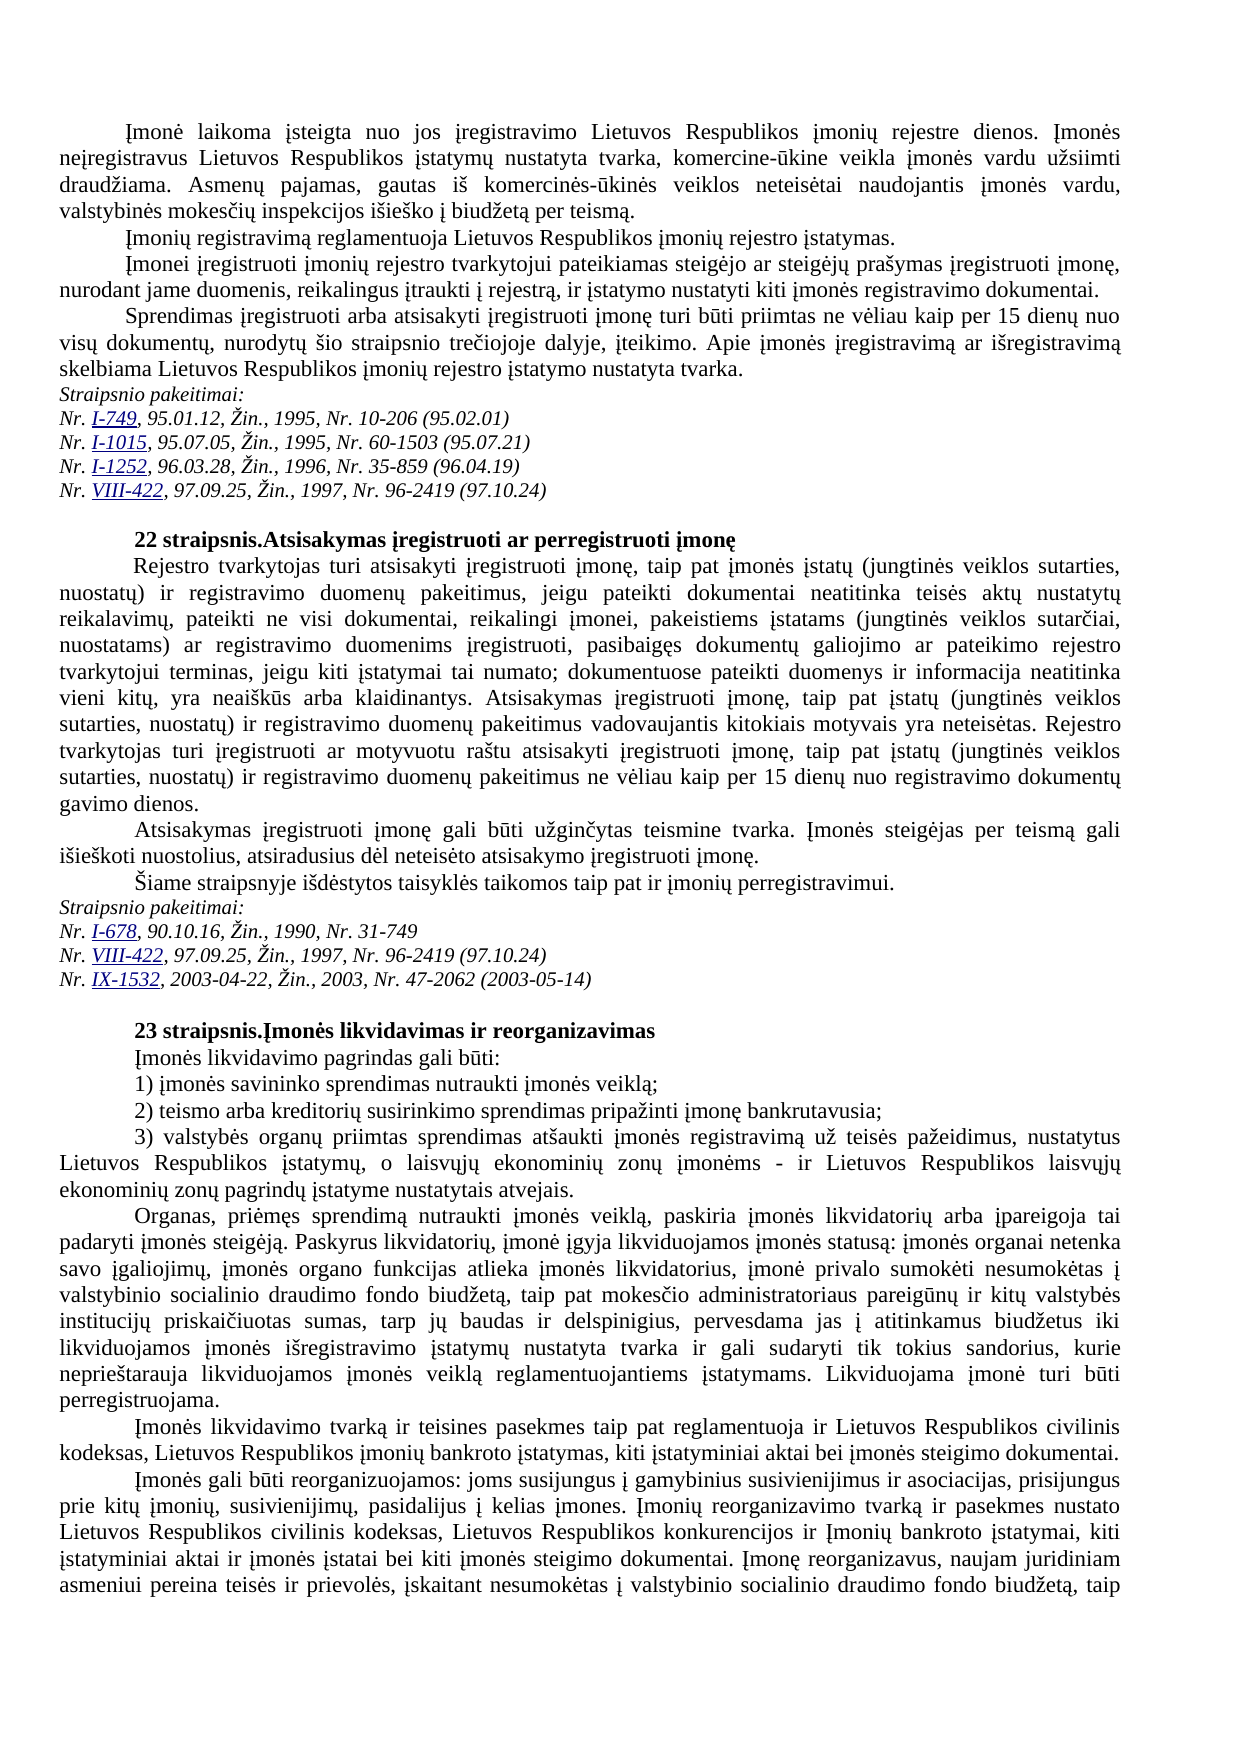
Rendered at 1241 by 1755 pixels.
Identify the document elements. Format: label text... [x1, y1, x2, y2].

text Įmonių registravimą reglamentuoja Lietuvos Respublikos įmonių rejestro įstatymas. [59, 223, 1122, 250]
text Rejestro tvarkytojas turi atsisakyti įregistruoti įmonę, taip pat įmonės įstatų (jungtinės veiklos sutarties, nuostatų) ir registravimo duomenų pakeitimus, jeigu pateikti dokumentai neatitinka teisės aktų nustatytų reikalavimų, pateikti ne visi dokumentai, reikalingi įmonei, pakeistiems įstatams (jungtinės veiklos sutarčiai, nuostatams) ar registravimo duomenims įregistruoti, pasibaigęs dokumentų galiojimo ar pateikimo rejestro tvarkytojui terminas, jeigu kiti įstatymai tai numato; dokumentuose pateikti duomenys ir informacija neatitinka vieni kitų, yra neaiškūs arba klaidinantys. Atsisakymas įregistruoti įmonę, taip pat įstatų (jungtinės veiklos sutarties, nuostatų) ir registravimo duomenų pakeitimus vadovaujantis kitokiais motyvais yra neteisėtas. Rejestro tvarkytojas turi įregistruoti ar motyvuotu raštu atsisakyti įregistruoti įmonę, taip pat įstatų (jungtinės veiklos sutarties, nuostatų) ir registravimo duomenų pakeitimus ne vėliau kaip per 15 dienų nuo registravimo dokumentų gavimo dienos. [59, 552, 1122, 816]
text Įmonės likvidavimo tvarką ir teisines pasekmes taip pat reglamentuoja ir Lietuvos Respublikos civilinis kodeksas, Lietuvos Respublikos įmonių bankroto įstatymas, kiti įstatyminiai aktai bei įmonės steigimo dokumentai. [59, 1413, 1122, 1466]
text Įmonės likvidavimo pagrindas gali būti: [59, 1044, 1122, 1070]
text Įmonė laikoma įsteigta nuo jos įregistravimo Lietuvos Respublikos įmonių rejestre dienos. Įmonės neįregistravus Lietuvos Respublikos įstatymų nustatyta tvarka, komercine-ūkine veikla įmonės vardu užsiimti draudžiama. Asmenų pajamas, gautas iš komercinės-ūkinės veiklos neteisėtai naudojantis įmonės vardu, valstybinės mokesčių inspekcijos išieško į biudžetą per teismą. [59, 118, 1122, 223]
text Nr. VIII-422, 97.09.25, Žin., 1997, Nr. 96-2419 (97.10.24) [59, 478, 1122, 502]
text Įmonės gali būti reorganizuojamos: joms susijungus į gamybinius susivienijimus ir asociacijas, prisijungus prie kitų įmonių, susivienijimų, pasidalijus į kelias įmones. Įmonių reorganizavimo tvarką ir pasekmes nustato Lietuvos Respublikos civilinis kodeksas, Lietuvos Respublikos konkurencijos ir Įmonių bankroto įstatymai, kiti įstatyminiai aktai ir įmonės įstatai bei kiti įmonės steigimo dokumentai. Įmonę reorganizavus, naujam juridiniam asmeniui pereina teisės ir prievolės, įskaitant nesumokėtas į valstybinio socialinio draudimo fondo biudžetą, taip [59, 1466, 1122, 1597]
text Šiame straipsnyje išdėstytos taisyklės taikomos taip pat ir įmonių perregistravimui. [59, 869, 1122, 895]
text Atsisakymas įregistruoti įmonę gali būti užginčytas teismine tvarka. Įmonės steigėjas per teismą gali išieškoti nuostolius, atsiradusius dėl neteisėto atsisakymo įregistruoti įmonę. [59, 816, 1122, 869]
text 23 straipsnis.Įmonės likvidavimas ir reorganizavimas [59, 1018, 1122, 1044]
text Nr. I-678, 90.10.16, Žin., 1990, Nr. 31-749 [59, 919, 1122, 943]
text Nr. VIII-422, 97.09.25, Žin., 1997, Nr. 96-2419 (97.10.24) [59, 943, 1122, 967]
text Straipsnio pakeitimai: [59, 895, 1122, 919]
text Sprendimas įregistruoti arba atsisakyti įregistruoti įmonę turi būti priimtas ne vėliau kaip per 15 dienų nuo visų dokumentų, nurodytų šio straipsnio trečiojoje dalyje, įteikimo. Apie įmonės įregistravimą ar išregistravimą skelbiama Lietuvos Respublikos įmonių rejestro įstatymo nustatyta tvarka. [59, 303, 1122, 382]
text 22 straipsnis.Atsisakymas įregistruoti ar perregistruoti įmonę [59, 526, 1122, 552]
text Straipsnio pakeitimai: [59, 382, 1122, 406]
text 3) valstybės organų priimtas sprendimas atšaukti įmonės registravimą už teisės pažeidimus, nustatytus Lietuvos Respublikos įstatymų, o laisvųjų ekonominių zonų įmonėms - ir Lietuvos Respublikos laisvųjų ekonominių zonų pagrindų įstatyme nustatytais atvejais. [59, 1123, 1122, 1202]
text Įmonei įregistruoti įmonių rejestro tvarkytojui pateikiamas steigėjo ar steigėjų prašymas įregistruoti įmonę, nurodant jame duomenis, reikalingus įtraukti į rejestrą, ir įstatymo nustatyti kiti įmonės registravimo dokumentai. [59, 250, 1122, 303]
text Nr. I-1015, 95.07.05, Žin., 1995, Nr. 60-1503 (95.07.21) [59, 430, 1122, 454]
text Organas, priėmęs sprendimą nutraukti įmonės veiklą, paskiria įmonės likvidatorių arba įpareigoja tai padaryti įmonės steigėją. Paskyrus likvidatorių, įmonė įgyja likviduojamos įmonės statusą: įmonės organai netenka savo įgaliojimų, įmonės organo funkcijas atlieka įmonės likvidatorius, įmonė privalo sumokėti nesumokėtas į valstybinio socialinio draudimo fondo biudžetą, taip pat mokesčio administratoriaus pareigūnų ir kitų valstybės institucijų priskaičiuotas sumas, tarp jų baudas ir delspinigius, pervesdama jas į atitinkamus biudžetus iki likviduojamos įmonės išregistravimo įstatymų nustatyta tvarka ir gali sudaryti tik tokius sandorius, kurie neprieštarauja likviduojamos įmonės veiklą reglamentuojantiems įstatymams. Likviduojama įmonė turi būti perregistruojama. [59, 1202, 1122, 1413]
text Nr. IX-1532, 2003-04-22, Žin., 2003, Nr. 47-2062 (2003-05-14) [59, 967, 1122, 991]
text Nr. I-1252, 96.03.28, Žin., 1996, Nr. 35-859 (96.04.19) [59, 454, 1122, 478]
text 1) įmonės savininko sprendimas nutraukti įmonės veiklą; [59, 1070, 1122, 1097]
text 2) teismo arba kreditorių susirinkimo sprendimas pripažinti įmonę bankrutavusia; [59, 1097, 1122, 1123]
text Nr. I-749, 95.01.12, Žin., 1995, Nr. 10-206 (95.02.01) [59, 406, 1122, 430]
